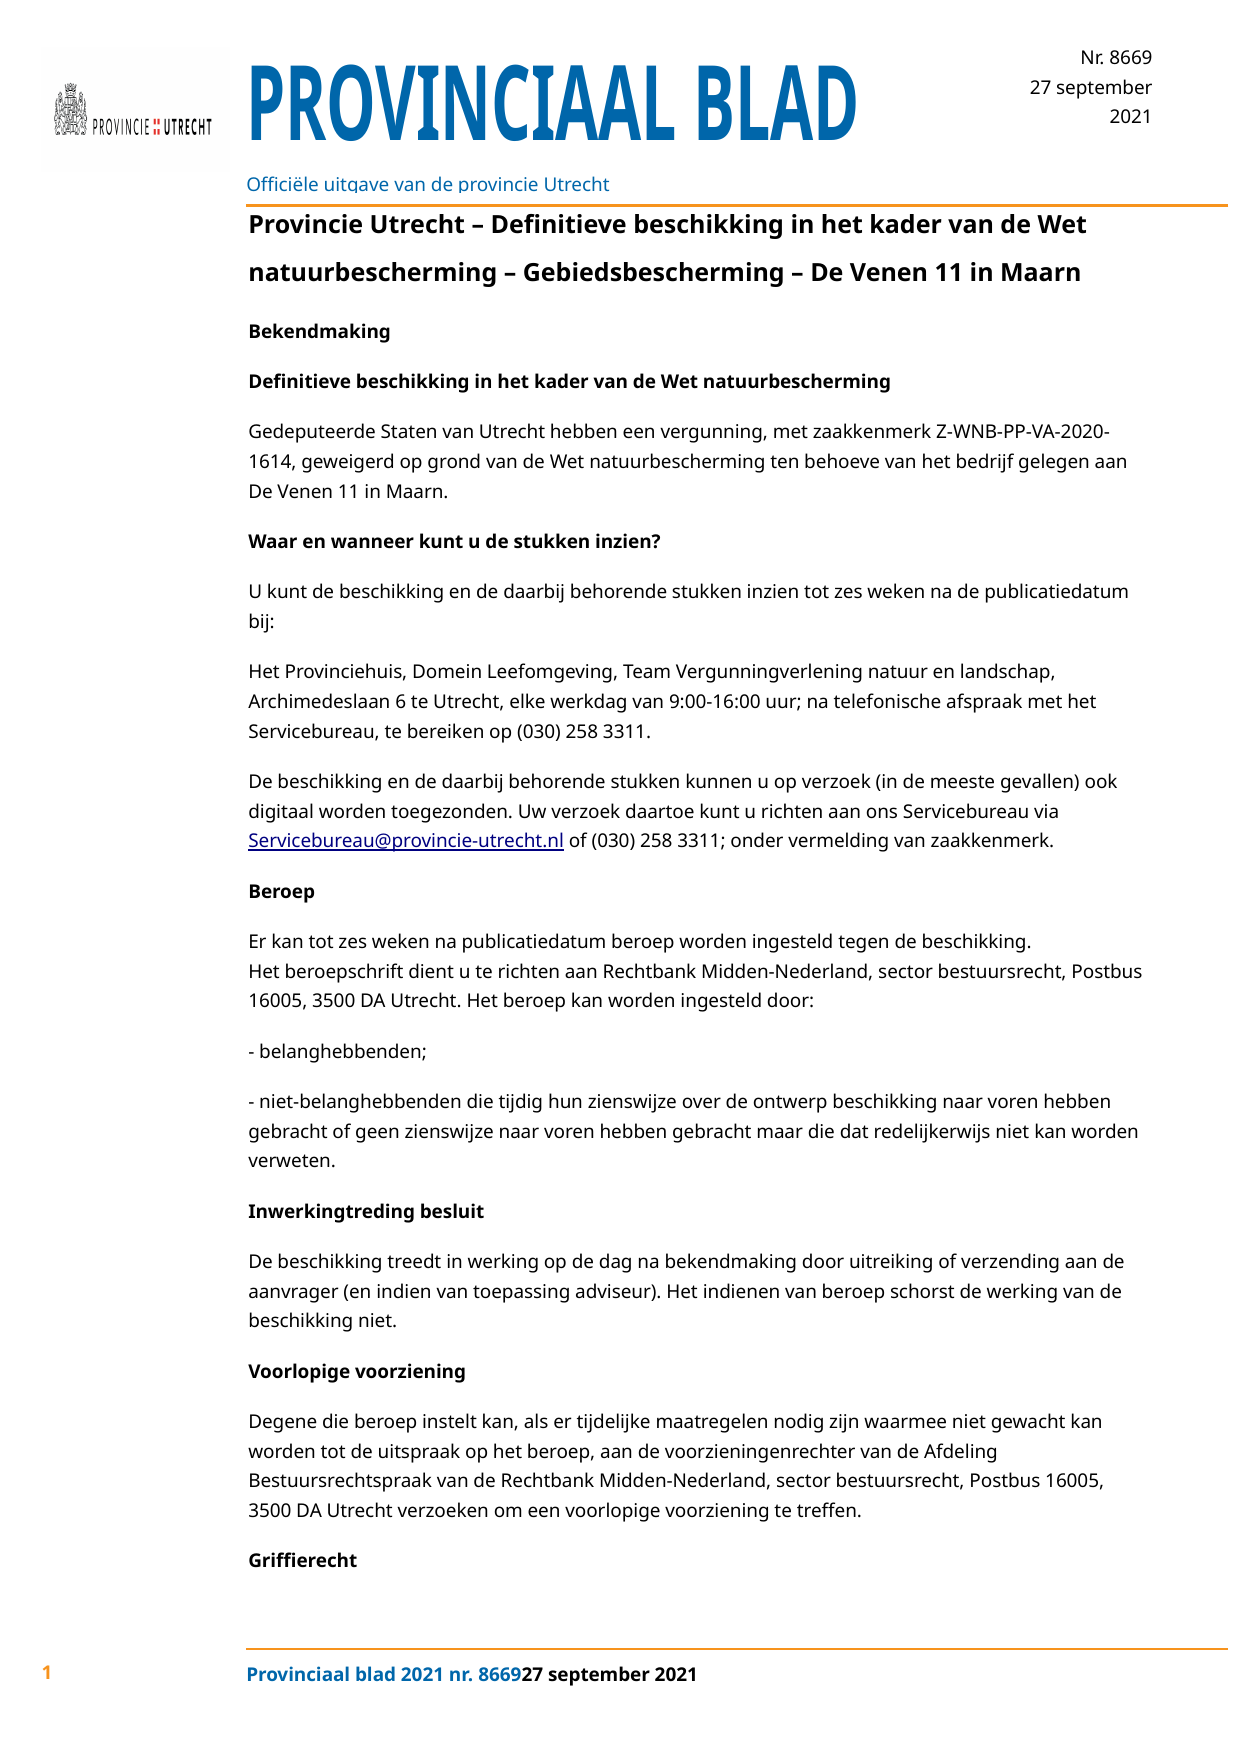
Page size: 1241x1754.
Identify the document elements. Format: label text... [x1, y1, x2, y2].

text - belanghebbenden; [248, 1038, 1152, 1064]
text De beschikking treedt in werking op de dag na bekendmaking door uitreiking of verzending aan de aanvrager (en indien van toepassing adviseur). Het indienen van beroep schorst de werking van de beschikking niet. [248, 1248, 1152, 1333]
text - niet-belanghebbenden die tijdig hun zienswijze over de ontwerp beschikking naar voren hebben gebracht of geen zienswijze naar voren hebben gebracht maar die dat redelijkerwijs niet kan worden verweten. [248, 1088, 1152, 1173]
text Degene die beroep instelt kan, als er tijdelijke maatregelen nodig zijn waarmee niet gewacht kan worden tot de uitspraak op het beroep, aan de voorzieningenrechter van de Afdeling Bestuursrechtspraak van de Rechtbank Midden-Nederland, sector bestuursrecht, Postbus 16005, 3500 DA Utrecht verzoeken om een voorlopige voorziening te treffen. [248, 1408, 1152, 1523]
text Het Provinciehuis, Domein Leefomgeving, Team Vergunningverlening natuur en landschap, Archimedeslaan 6 te Utrecht, elke werkdag van 9:00-16:00 uur; na telefonische afspraak met het Servicebureau, te bereiken op (030) 258 3311. [248, 659, 1152, 744]
text Bekendmaking [248, 318, 1152, 344]
text Definitieve beschikking in het kader van de Wet natuurbescherming [248, 368, 1152, 394]
text Provincie Utrecht – Definitieve beschikking in het kader van de Wet natuurbescherming – Gebiedsbescherming – De Venen 11 in Maarn [248, 207, 1152, 288]
text Griffierecht [248, 1547, 1152, 1573]
text Beroep [248, 878, 1152, 904]
text Inwerkingtreding besluit [248, 1198, 1152, 1224]
text Er kan tot zes weken na publicatiedatum beroep worden ingesteld tegen de beschikking. Het beroepschrift dient u te richten aan Rechtbank Midden-Nederland, sector bestuursrecht, Postbus 16005, 3500 DA Utrecht. Het beroep kan worden ingesteld door: [248, 928, 1152, 1013]
text Gedeputeerde Staten van Utrecht hebben een vergunning, met zaakkenmerk Z-WNB-PP-VA-2020-1614, geweigerd op grond van de Wet natuurbescherming ten behoeve van het bedrijf gelegen aan De Venen 11 in Maarn. [248, 419, 1152, 504]
picture [41, 47, 231, 172]
text Voorlopige voorziening [248, 1358, 1152, 1384]
text De beschikking en de daarbij behorende stukken kunnen u op verzoek (in de meeste gevallen) ook digitaal worden toegezonden. Uw verzoek daartoe kunt u richten aan ons Servicebureau via Servicebureau@provincie-utrecht.nl of (030) 258 3311; onder vermelding van zaakkenmerk. [248, 768, 1152, 853]
text U kunt de beschikking en de daarbij behorende stukken inzien tot zes weken na de publicatiedatum bij: [248, 579, 1152, 634]
text Waar en wanneer kunt u de stukken inzien? [248, 528, 1152, 554]
